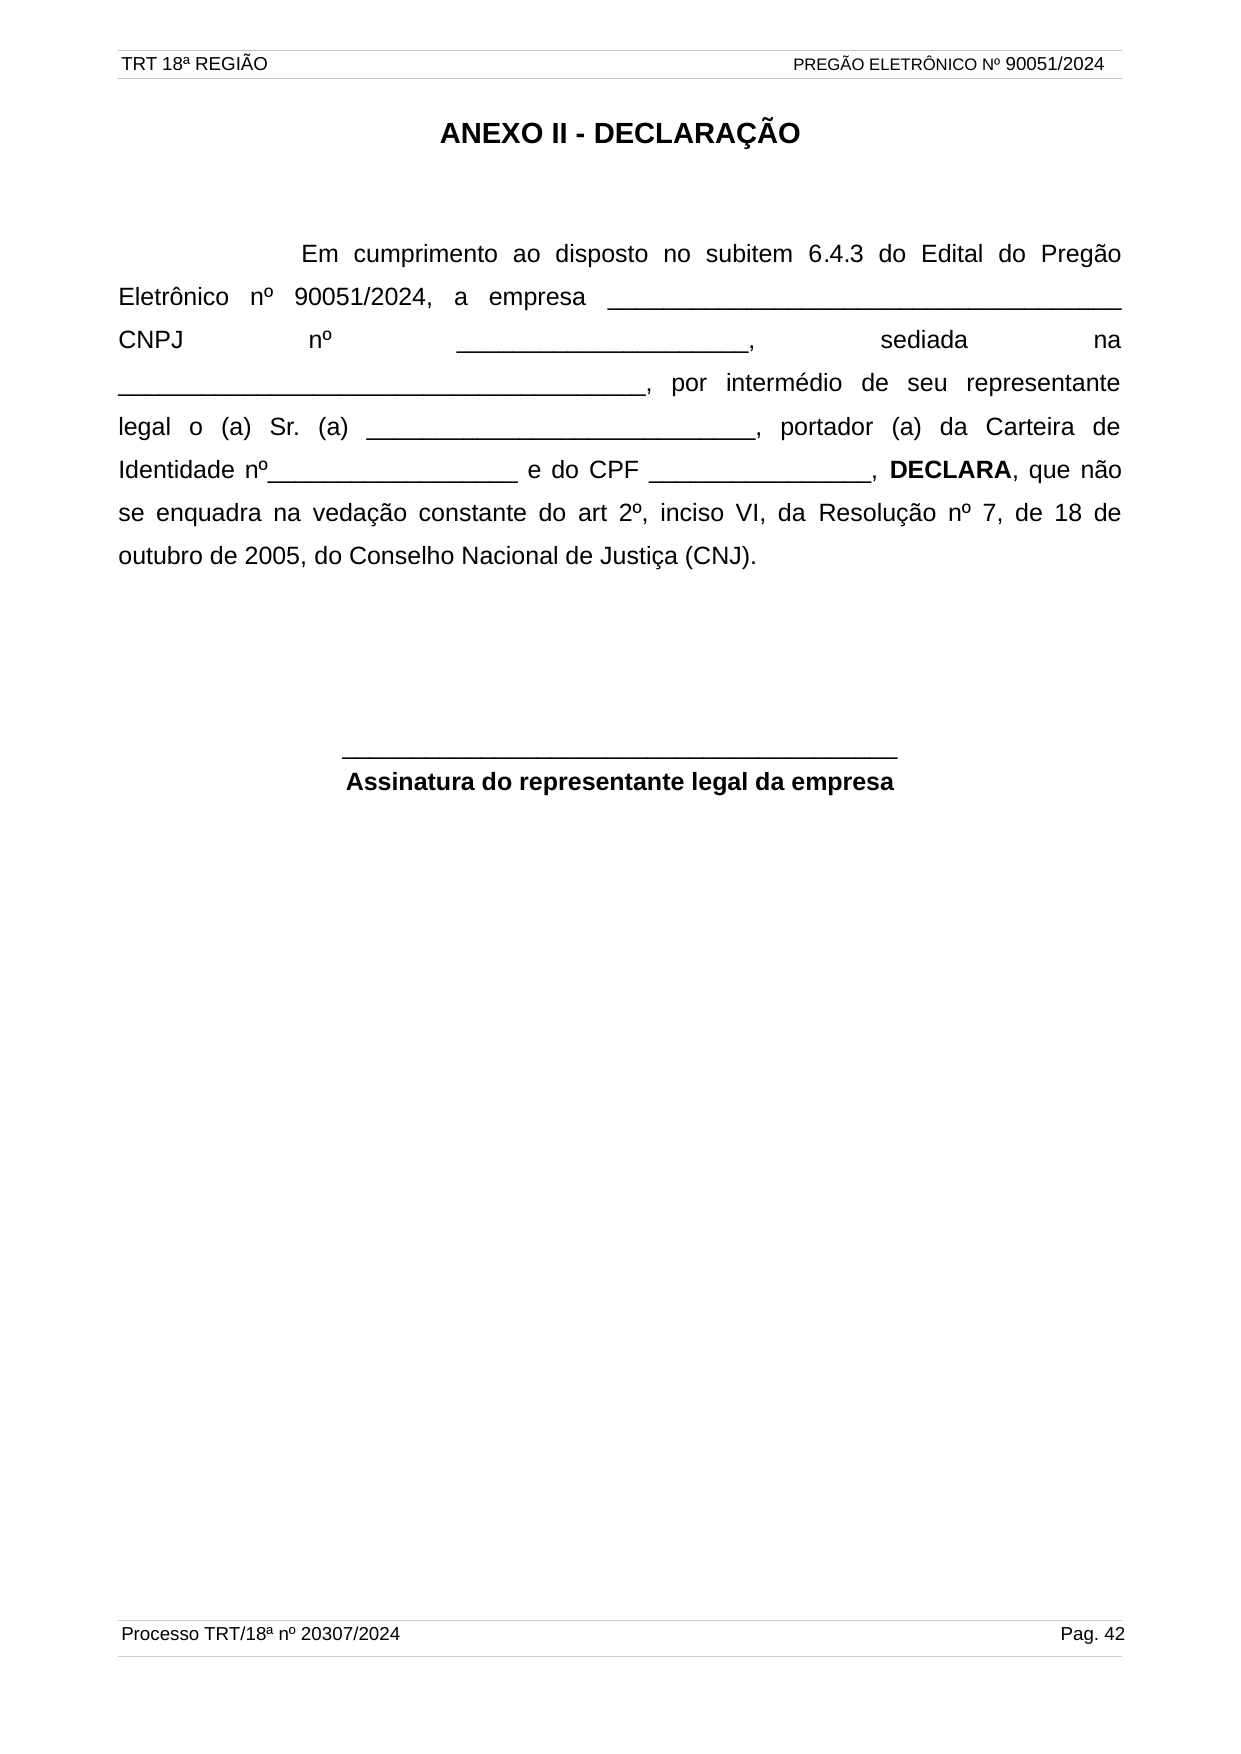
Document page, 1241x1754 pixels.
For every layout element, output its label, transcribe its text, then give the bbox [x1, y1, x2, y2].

text ________________________________________ [118, 731, 1122, 760]
text Em cumprimento ao disposto no subitem 6.4.3 do Edital do Pregão Eletrônico nº 90051/2024, a empresa _____________________________________ CNPJ nº _____________________, sediada na ______________________________________, por intermédio de seu representante legal o (a) Sr. (a) ____________________________, portador (a) da Carteira de Identidade nº__________________ e do CPF ________________, DECLARA, que não se enquadra na vedação constante do art 2º, inciso VI, da Resolução nº 7, de 18 de outubro de 2005, do Conselho Nacional de Justiça (CNJ). [118, 239, 1122, 570]
text Assinatura do representante legal da empresa [118, 760, 1122, 795]
text ANEXO II - DECLARAÇÃO [118, 116, 1122, 149]
